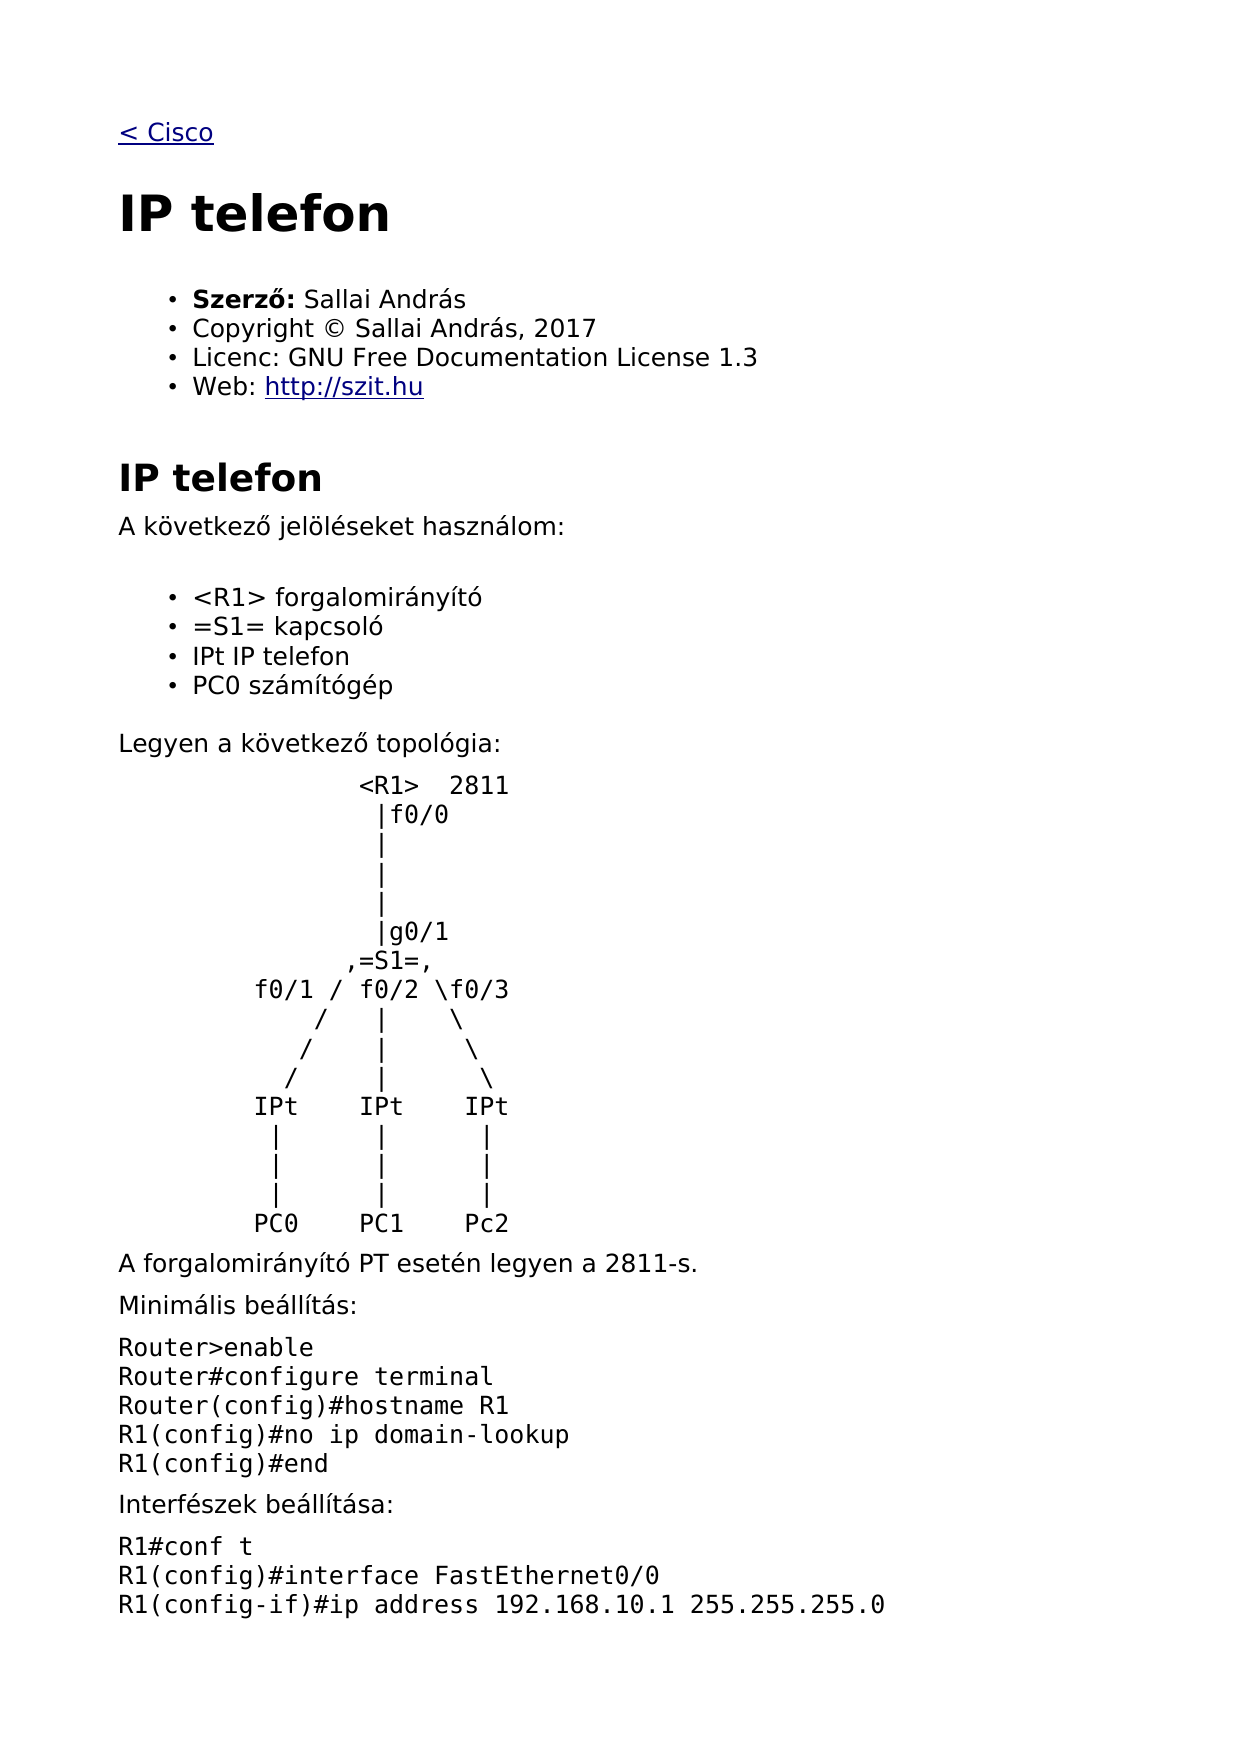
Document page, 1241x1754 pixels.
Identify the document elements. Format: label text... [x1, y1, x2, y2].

text A forgalomirányító PT esetén legyen a 2811-s. [118, 1250, 1122, 1279]
text < Cisco [118, 118, 1122, 147]
text Interfészek beállítása: [118, 1491, 1122, 1520]
text R1#conf t R1(config)#interface FastEthernet0/0 R1(config-if)#ip address 192.168.10.1 255.255.255.0 [118, 1532, 1122, 1620]
text Router>enable Router#configure terminal Router(config)#hostname R1 R1(config)#no ip domain-lookup R1(config)#end [118, 1333, 1122, 1479]
list <R1> forgalomirányító [177, 583, 1122, 613]
list Szerző: Sallai András [177, 285, 1122, 314]
text Minimális beállítás: [118, 1291, 1122, 1321]
list Copyright © Sallai András, 2017 [177, 314, 1122, 343]
text <R1> 2811 |f0/0 | | | |g0/1 ,=S1=, f0/1 / f0/2 \f0/3 / | \ / | \ / | \ IPt IPt IPt | | | | | | | | | PC0 PC1 Pc2 [118, 771, 1122, 1238]
list IPt IP telefon [177, 642, 1122, 671]
subtitle IP telefon [118, 185, 1122, 243]
text Legyen a következő topológia: [118, 729, 1122, 759]
text A következő jelöléseket használom: [118, 512, 1122, 541]
list PC0 számítógép [177, 671, 1122, 700]
list =S1= kapcsoló [177, 613, 1122, 642]
list Licenc: GNU Free Documentation License 1.3 [177, 343, 1122, 372]
list Web: http://szit.hu [177, 372, 1122, 402]
subtitle IP telefon [118, 456, 1122, 500]
